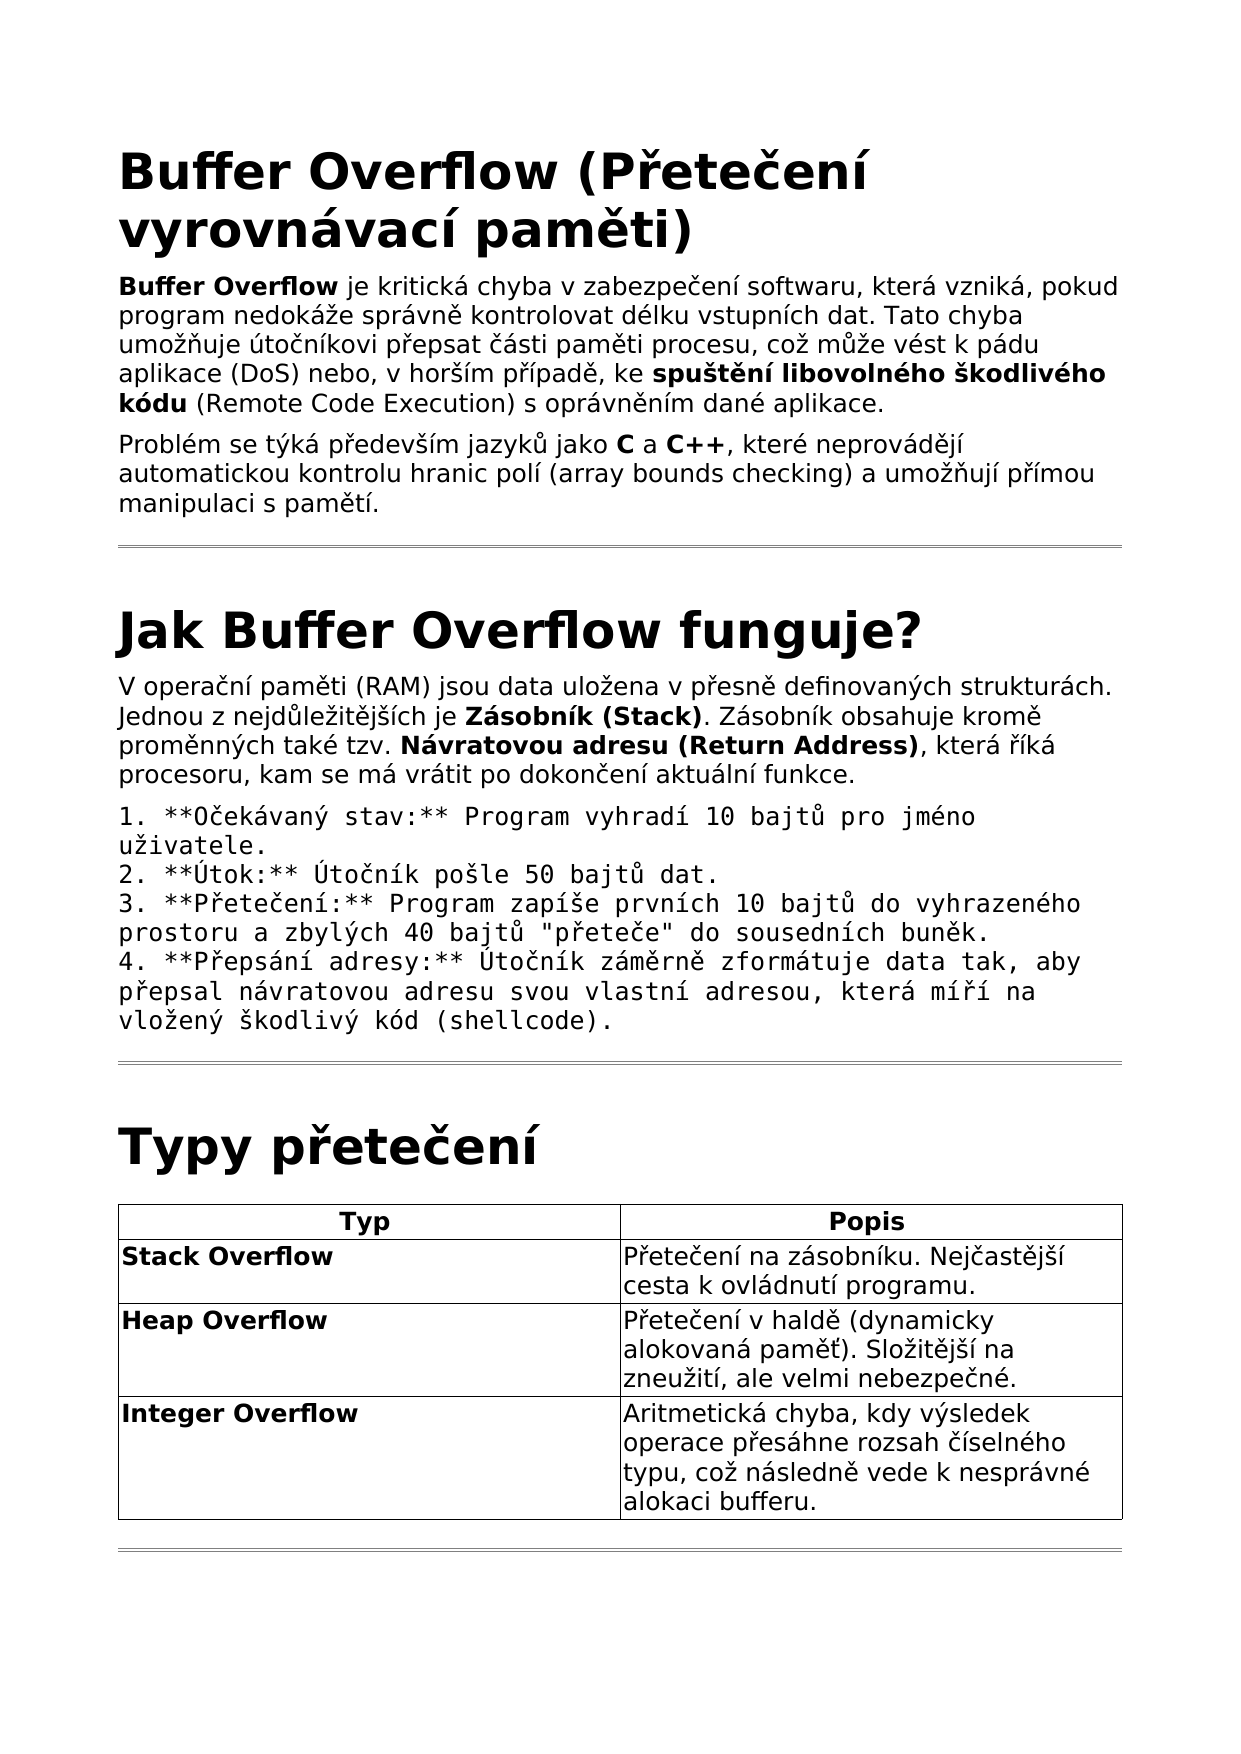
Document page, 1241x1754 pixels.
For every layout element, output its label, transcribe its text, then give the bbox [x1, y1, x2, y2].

table_cell Heap Overflow [119, 1304, 620, 1396]
text Buffer Overflow je kritická chyba v zabezpečení softwaru, která vzniká, pokud program nedokáže správně kontrolovat délku vstupních dat. Tato chyba umožňuje útočníkovi přepsat části paměti procesu, což může vést k pádu aplikace (DoS) nebo, v horším případě, ke spuštění libovolného škodlivého kódu (Remote Code Execution) s oprávněním dané aplikace. [118, 272, 1122, 418]
table_header Typ [119, 1205, 620, 1239]
text Problém se týká především jazyků jako C a C++, které neprovádějí automatickou kontrolu hranic polí (array bounds checking) a umožňují přímou manipulaci s pamětí. [118, 430, 1122, 518]
text V operační paměti (RAM) jsou data uložena v přesně definovaných strukturách. Jednou z nejdůležitějších je Zásobník (Stack). Zásobník obsahuje kromě proměnných také tzv. Návratovou adresu (Return Address), která říká procesoru, kam se má vrátit po dokončení aktuální funkce. [118, 672, 1122, 789]
table_header Popis [621, 1205, 1122, 1239]
subtitle Jak Buffer Overflow funguje? [118, 602, 1122, 660]
subtitle Buffer Overflow (Přetečení vyrovnávací paměti) [118, 143, 1122, 259]
table_cell Aritmetická chyba, kdy výsledek operace přesáhne rozsah číselného typu, což následně vede k nesprávné alokaci bufferu. [621, 1397, 1122, 1519]
table_cell Integer Overflow [119, 1397, 620, 1519]
text 1. **Očekávaný stav:** Program vyhradí 10 bajtů pro jméno uživatele. 2. **Útok:** Útočník pošle 50 bajtů dat. 3. **Přetečení:** Program zapíše prvních 10 bajtů do vyhrazeného prostoru a zbylých 40 bajtů "přeteče" do sousedních buněk. 4. **Přepsání adresy:** Útočník záměrně zformátuje data tak, aby přepsal návratovou adresu svou vlastní adresou, která míří na vložený škodlivý kód (shellcode). [118, 802, 1122, 1035]
subtitle Typy přetečení [118, 1118, 1122, 1176]
table_cell Přetečení na zásobníku. Nejčastější cesta k ovládnutí programu. [621, 1240, 1122, 1303]
table_cell Přetečení v haldě (dynamicky alokovaná paměť). Složitější na zneužití, ale velmi nebezpečné. [621, 1304, 1122, 1396]
table_cell Stack Overflow [119, 1240, 620, 1303]
